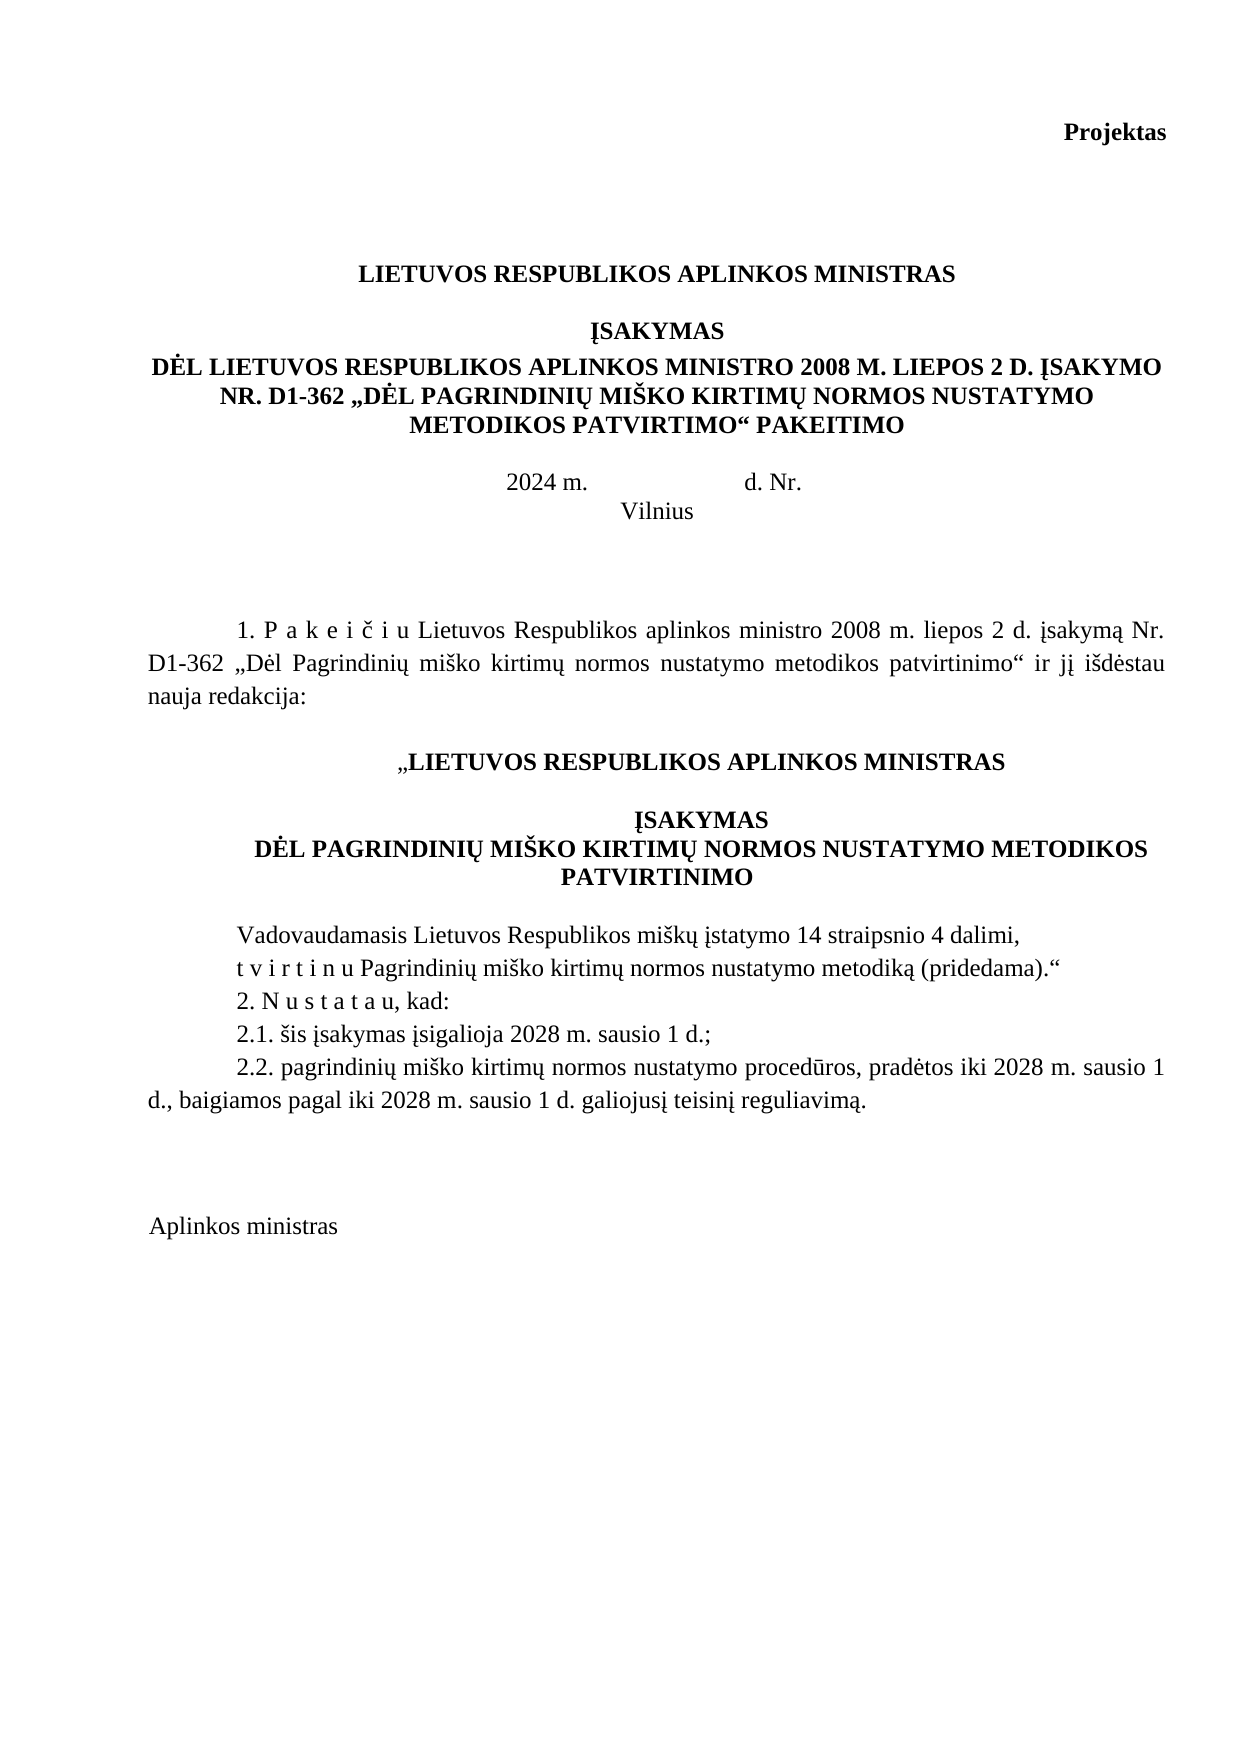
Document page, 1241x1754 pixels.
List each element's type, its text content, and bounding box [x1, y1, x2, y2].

table_header [650, 1204, 1153, 1240]
text Projektas [148, 117, 1166, 146]
text t v i r t i n u Pagrindinių miško kirtimų normos nustatymo metodiką (pridedama).“ [148, 953, 1166, 982]
text 2024 m. d. Nr. [148, 467, 1166, 496]
text Vilnius [148, 496, 1166, 525]
text ĮSAKYMAS [148, 316, 1166, 345]
text LIETUVOS RESPUBLIKOS APLINKOS MINISTRAS [148, 259, 1166, 287]
text DĖL PAGRINDINIŲ MIŠKO KIRTIMŲ NORMOS NUSTATYMO METODIKOS PATVIRTINIMO [148, 834, 1166, 891]
text 2. N u s t a t a u, kad: [148, 986, 1166, 1015]
text 1. P a k e i č i u Lietuvos Respublikos aplinkos ministro 2008 m. liepos 2 d. įsakymą Nr. D1-362 „Dėl Pagrindinių miško kirtimų normos nustatymo metodikos patvirtinimo“ ir jį išdėstau nauja redakcija: [148, 615, 1166, 710]
text Vadovaudamasis Lietuvos Respublikos miškų įstatymo 14 straipsnio 4 dalimi, [148, 920, 1166, 949]
text DĖL LIETUVOS RESPUBLIKOS APLINKOS MINISTRO 2008 M. LIEPOS 2 D. ĮSAKYMO NR. D1-362 „DĖL PAGRINDINIŲ MIŠKO KIRTIMŲ NORMOS NUSTATYMO METODIKOS PATVIRTIMO“ PAKEITIMO [148, 352, 1166, 438]
text „LIETUVOS RESPUBLIKOS APLINKOS MINISTRAS [148, 747, 1166, 776]
text ĮSAKYMAS [148, 805, 1166, 834]
table_header Aplinkos ministras [149, 1204, 650, 1240]
text 2.1. šis įsakymas įsigalioja 2028 m. sausio 1 d.; [148, 1019, 1166, 1048]
text 2.2. pagrindinių miško kirtimų normos nustatymo procedūros, pradėtos iki 2028 m. sausio 1 d., baigiamos pagal iki 2028 m. sausio 1 d. galiojusį teisinį reguliavimą. [148, 1052, 1166, 1114]
